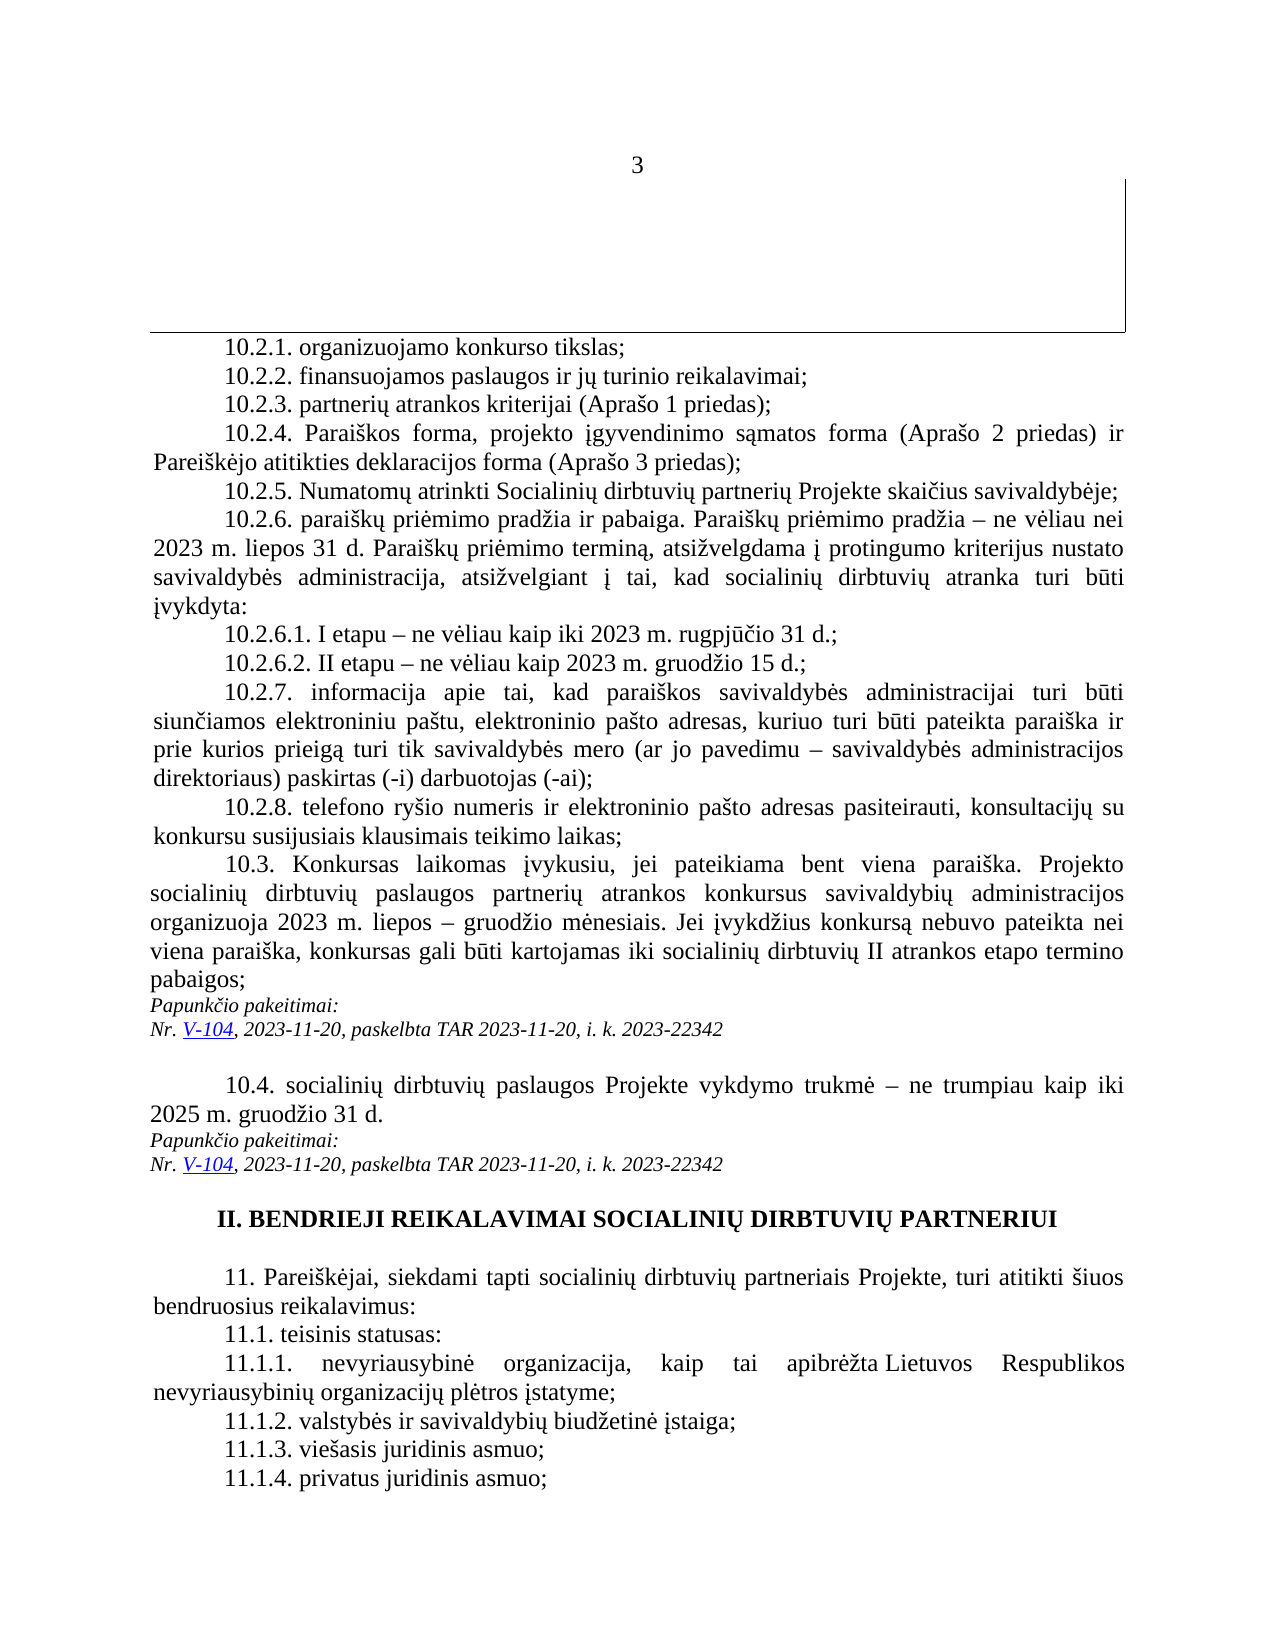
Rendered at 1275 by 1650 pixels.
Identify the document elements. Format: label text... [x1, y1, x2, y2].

text 10.2.6.2. II etapu – ne vėliau kaip 2023 m. gruodžio 15 d.; [153, 648, 1125, 677]
text Nr. V-104, 2023-11-20, paskelbta TAR 2023-11-20, i. k. 2023-22342 [150, 1017, 1125, 1041]
text 11.1.3. viešasis juridinis asmuo; [153, 1434, 1125, 1463]
text Papunkčio pakeitimai: [150, 993, 1125, 1017]
text 10.2.8. telefono ryšio numeris ir elektroninio pašto adresas pasiteirauti, konsultacijų su konkursu susijusiais klausimais teikimo laikas; [153, 792, 1125, 849]
text 10.2.4. Paraiškos forma, projekto įgyvendinimo sąmatos forma (Aprašo 2 priedas) ir Pareiškėjo atitikties deklaracijos forma (Aprašo 3 priedas); [153, 418, 1125, 476]
text II. BENDRIEJI REIKALAVIMAI SOCIALINIŲ DIRBTUVIŲ PARTNERIUI [150, 1204, 1125, 1233]
text 11. Pareiškėjai, siekdami tapti socialinių dirbtuvių partneriais Projekte, turi atitikti šiuos bendruosius reikalavimus: [153, 1262, 1125, 1319]
text 10.2.1. organizuojamo konkurso tikslas; [153, 332, 1125, 361]
text 11.1.1. nevyriausybinė organizacija, kaip tai apibrėžta Lietuvos Respublikos nevyriausybinių organizacijų plėtros įstatyme; [153, 1348, 1125, 1406]
text 10.2.2. finansuojamos paslaugos ir jų turinio reikalavimai; [153, 361, 1125, 389]
text 11.1.2. valstybės ir savivaldybių biudžetinė įstaiga; [153, 1406, 1125, 1434]
text 10.3. Konkursas laikomas įvykusiu, jei pateikiama bent viena paraiška. Projekto socialinių dirbtuvių paslaugos partnerių atrankos konkursus savivaldybių administracijos organizuoja 2023 m. liepos – gruodžio mėnesiais. Jei įvykdžius konkursą nebuvo pateikta nei viena paraiška, konkursas gali būti kartojamas iki socialinių dirbtuvių II atrankos etapo termino pabaigos; [150, 849, 1125, 993]
text 10.2.5. Numatomų atrinkti Socialinių dirbtuvių partnerių Projekte skaičius savivaldybėje; [153, 476, 1125, 504]
text Papunkčio pakeitimai: [150, 1128, 1125, 1152]
text 10.4. socialinių dirbtuvių paslaugos Projekte vykdymo trukmė – ne trumpiau kaip iki 2025 m. gruodžio 31 d. [150, 1070, 1125, 1128]
text 10.2.7. informacija apie tai, kad paraiškos savivaldybės administracijai turi būti siunčiamos elektroniniu paštu, elektroninio pašto adresas, kuriuo turi būti pateikta paraiška ir prie kurios prieigą turi tik savivaldybės mero (ar jo pavedimu – savivaldybės administracijos direktoriaus) paskirtas (-i) darbuotojas (-ai); [153, 677, 1125, 792]
text 11.1. teisinis statusas: [153, 1319, 1125, 1348]
text 10.2.3. partnerių atrankos kriterijai (Aprašo 1 priedas); [153, 389, 1125, 418]
text Nr. V-104, 2023-11-20, paskelbta TAR 2023-11-20, i. k. 2023-22342 [150, 1152, 1125, 1176]
text 11.1.4. privatus juridinis asmuo; [153, 1463, 1125, 1492]
text 10.2.6.1. I etapu – ne vėliau kaip iki 2023 m. rugpjūčio 31 d.; [153, 619, 1125, 648]
text 10.2.6. paraiškų priėmimo pradžia ir pabaiga. Paraiškų priėmimo pradžia – ne vėliau nei 2023 m. liepos 31 d. Paraiškų priėmimo terminą, atsižvelgdama į protingumo kriterijus nustato savivaldybės administracija, atsižvelgiant į tai, kad socialinių dirbtuvių atranka turi būti įvykdyta: [153, 504, 1125, 619]
